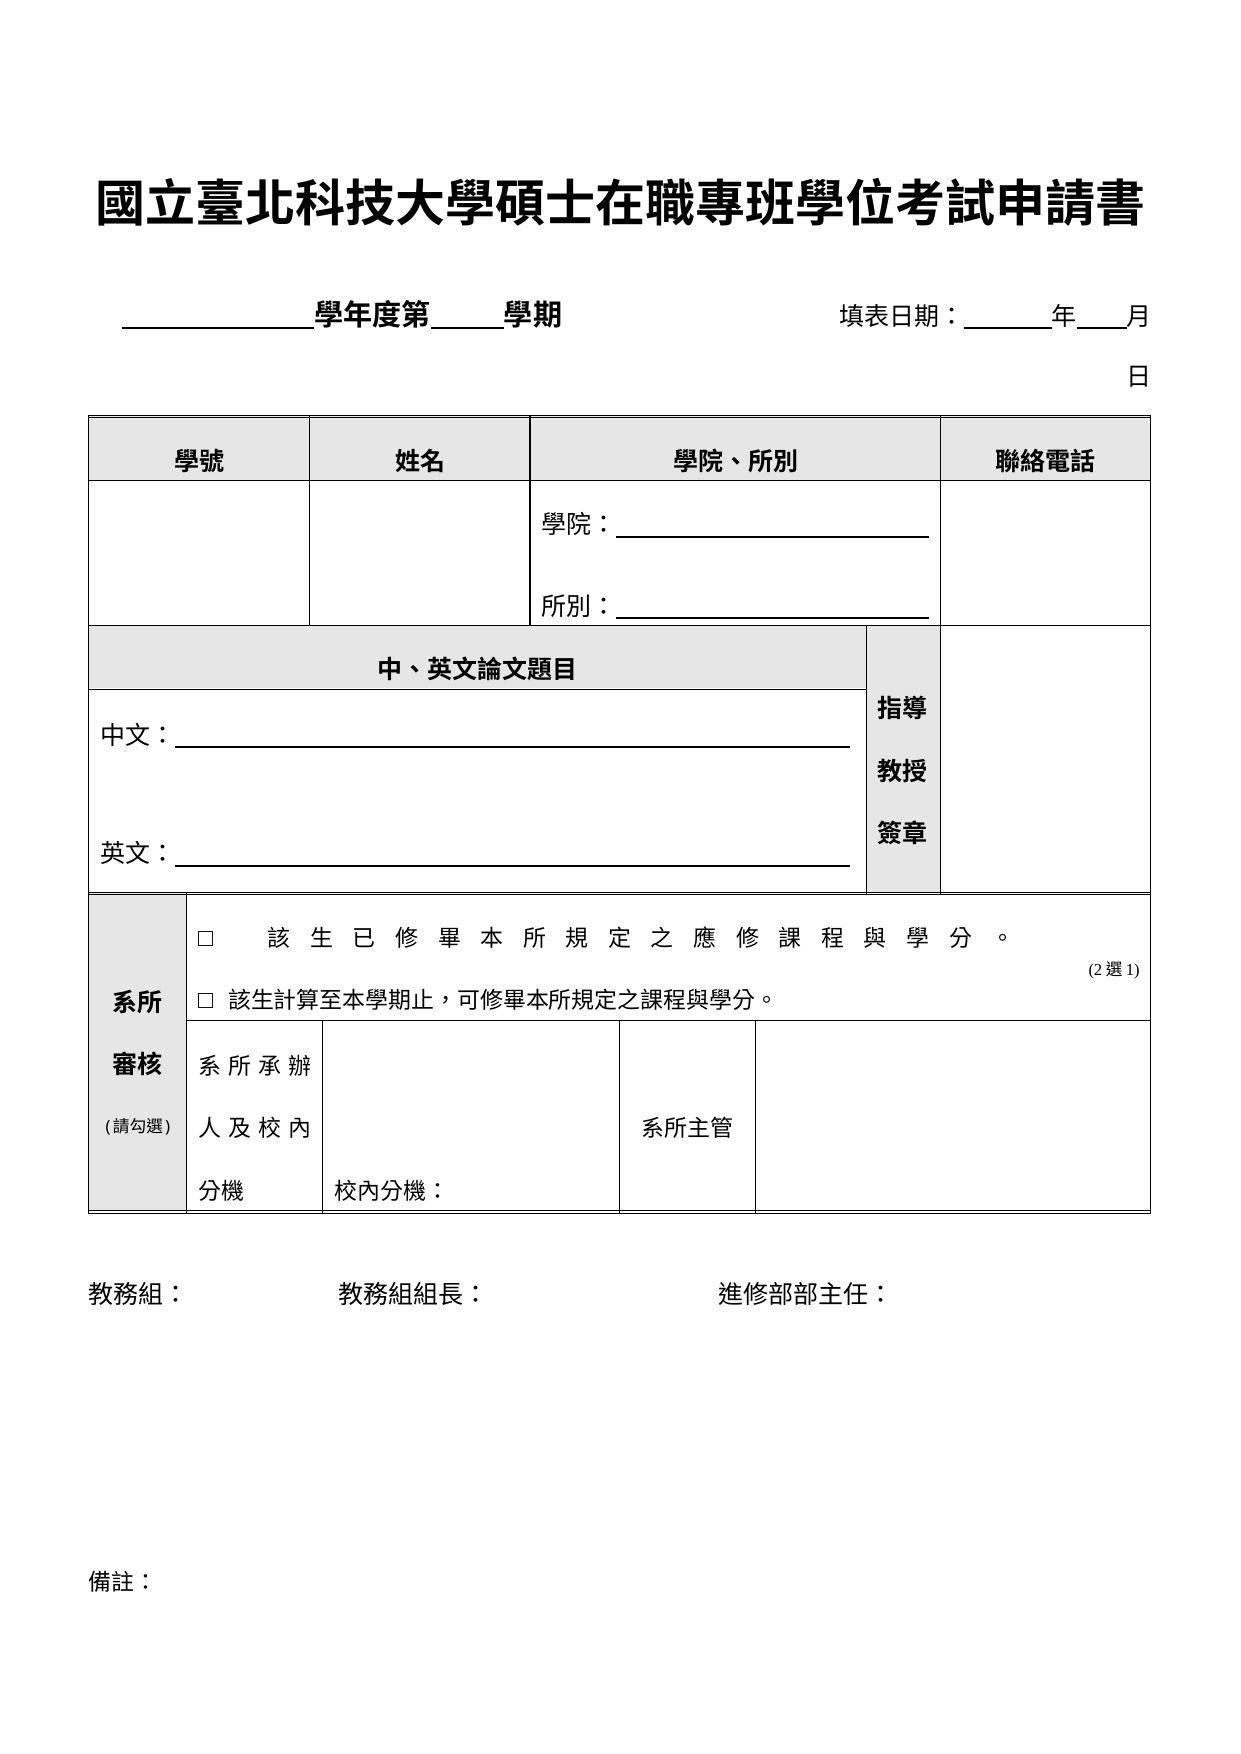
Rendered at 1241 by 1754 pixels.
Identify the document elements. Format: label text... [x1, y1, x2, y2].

table_cell 系所承辦人及校內分機 [187, 1021, 322, 1210]
table_cell 中、英文論文題目 [89, 626, 866, 688]
table_cell [941, 626, 1150, 892]
table_cell □ 該生已修畢本所規定之應修課程與學分。 □ 該生計算至本學期止，可修畢本所規定之課程與學分。 [187, 895, 1027, 1020]
table_cell 學院： 所別： [531, 481, 940, 625]
text 教務組： 教務組組長： 進修部部主任： [89, 1251, 1152, 1313]
text 備註： [89, 1563, 1152, 1597]
table_cell [89, 481, 309, 625]
table_cell [941, 481, 1150, 625]
table_header 學號 [89, 418, 309, 480]
table_cell 系所主管 [620, 1021, 755, 1210]
table_cell [310, 481, 529, 625]
table_header 學院、所別 [531, 418, 940, 480]
table_cell (2選1) [1027, 895, 1150, 1020]
text 學年度第 學期 填表日期： 年 月 日 [89, 271, 1152, 396]
table_cell [756, 1021, 1150, 1210]
table_cell 系所 審核 (請勾選) [89, 895, 186, 1210]
table_cell 指導教授簽章 [867, 626, 940, 892]
table_header 聯絡電話 [941, 418, 1150, 480]
table_cell 校內分機： [323, 1021, 619, 1210]
table_header 姓名 [310, 418, 529, 480]
text 國立臺北科技大學碩士在職專班學位考試申請書 [89, 127, 1152, 252]
table_cell 中文： 英文： [89, 690, 866, 892]
